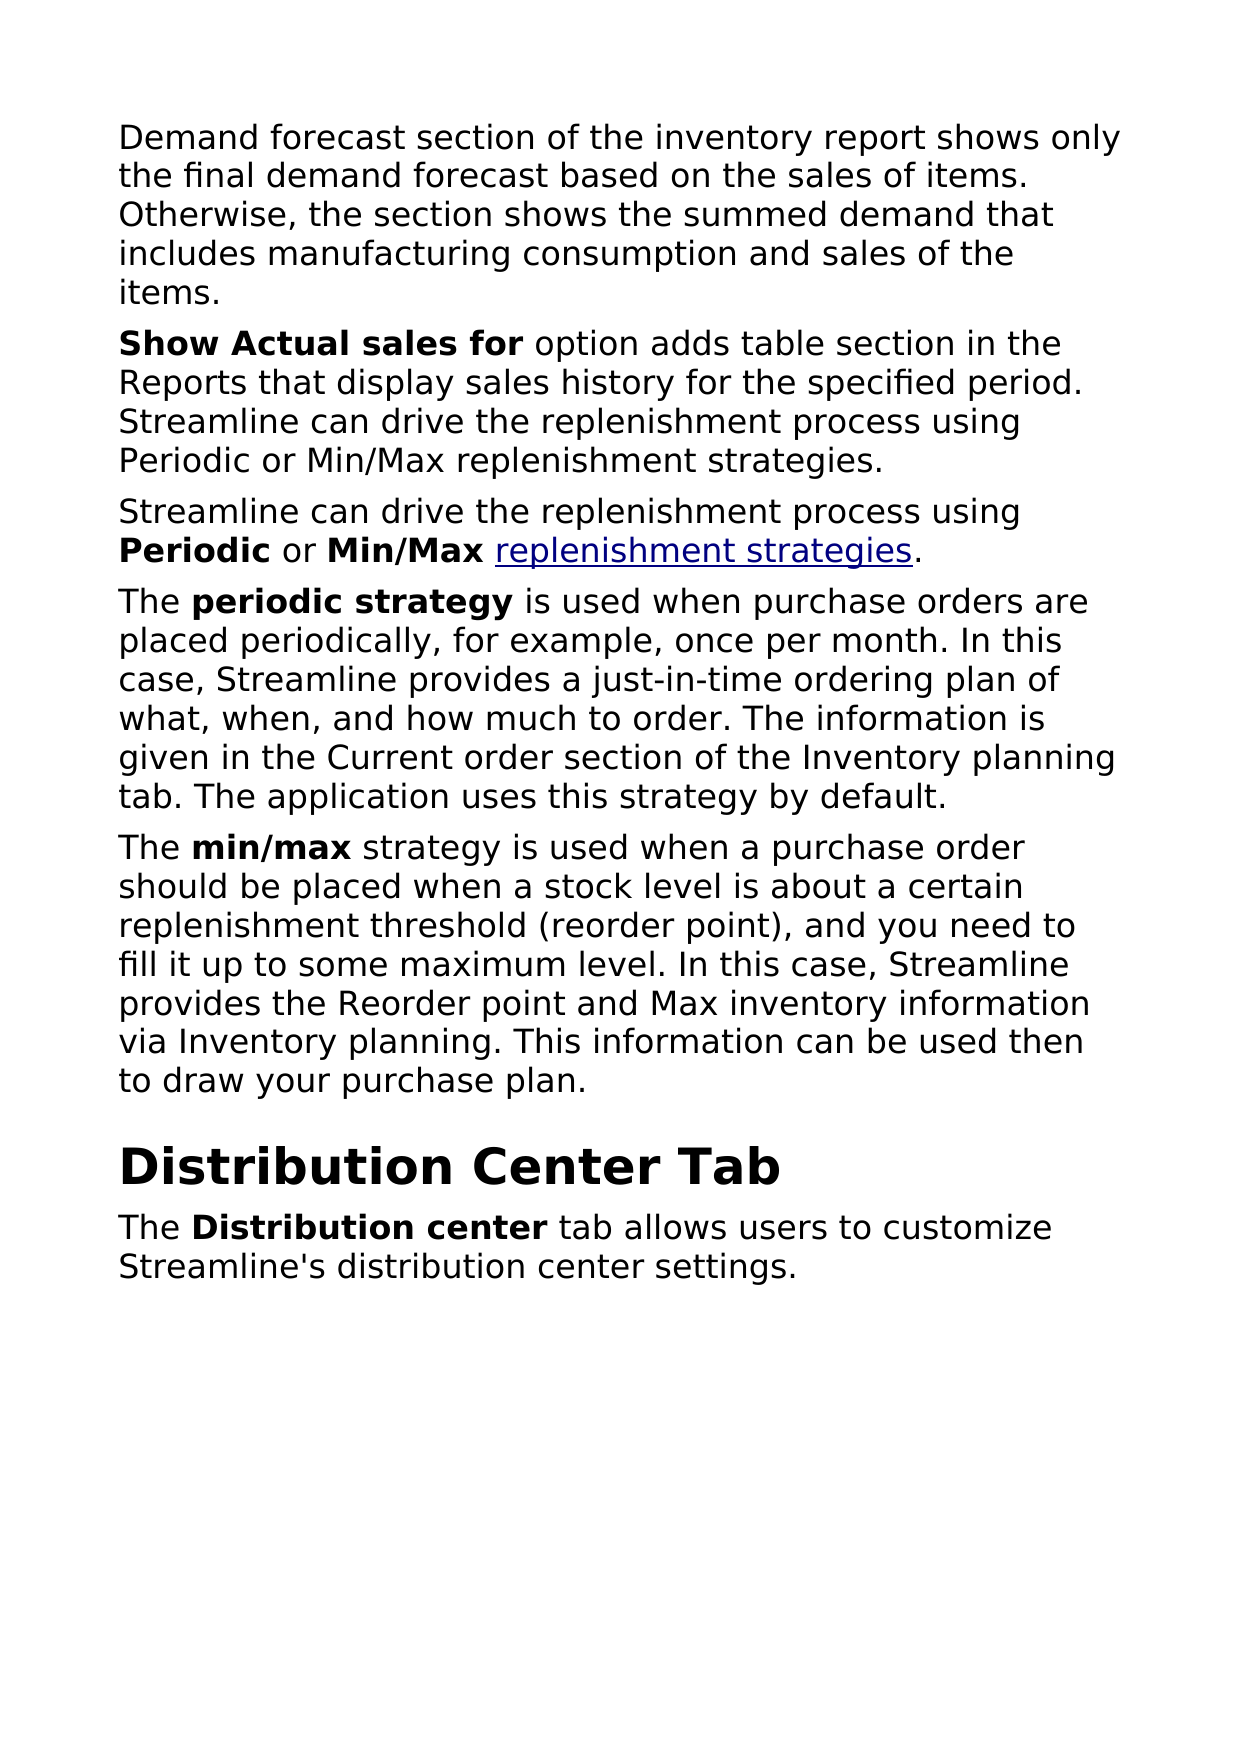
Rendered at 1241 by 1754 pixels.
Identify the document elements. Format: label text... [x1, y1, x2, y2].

text The periodic strategy is used when purchase orders are placed periodically, for example, once per month. In this case, Streamline provides a just-in-time ordering plan of what, when, and how much to order. The information is given in the Current order section of the Inventory planning tab. The application uses this strategy by default. [118, 583, 1122, 816]
text Demand forecast section of the inventory report shows only the final demand forecast based on the sales of items. Otherwise, the section shows the summed demand that includes manufacturing consumption and sales of the items. [118, 118, 1122, 312]
text The Distribution center tab allows users to customize Streamline's distribution center settings. [118, 1209, 1122, 1287]
text The min/max strategy is used when a purchase order should be placed when a stock level is about a certain replenishment threshold (reorder point), and you need to fill it up to some maximum level. In this case, Streamline provides the Reorder point and Max inventory information via Inventory planning. This information can be used then to draw your purchase plan. [118, 829, 1122, 1101]
subtitle Distribution Center Tab [118, 1138, 1122, 1196]
text Show Actual sales for option adds table section in the Reports that display sales history for the specified period. Streamline can drive the replenishment process using Periodic or Min/Max replenishment strategies. [118, 325, 1122, 480]
text Streamline can drive the replenishment process using Periodic or Min/Max replenishment strategies. [118, 493, 1122, 571]
